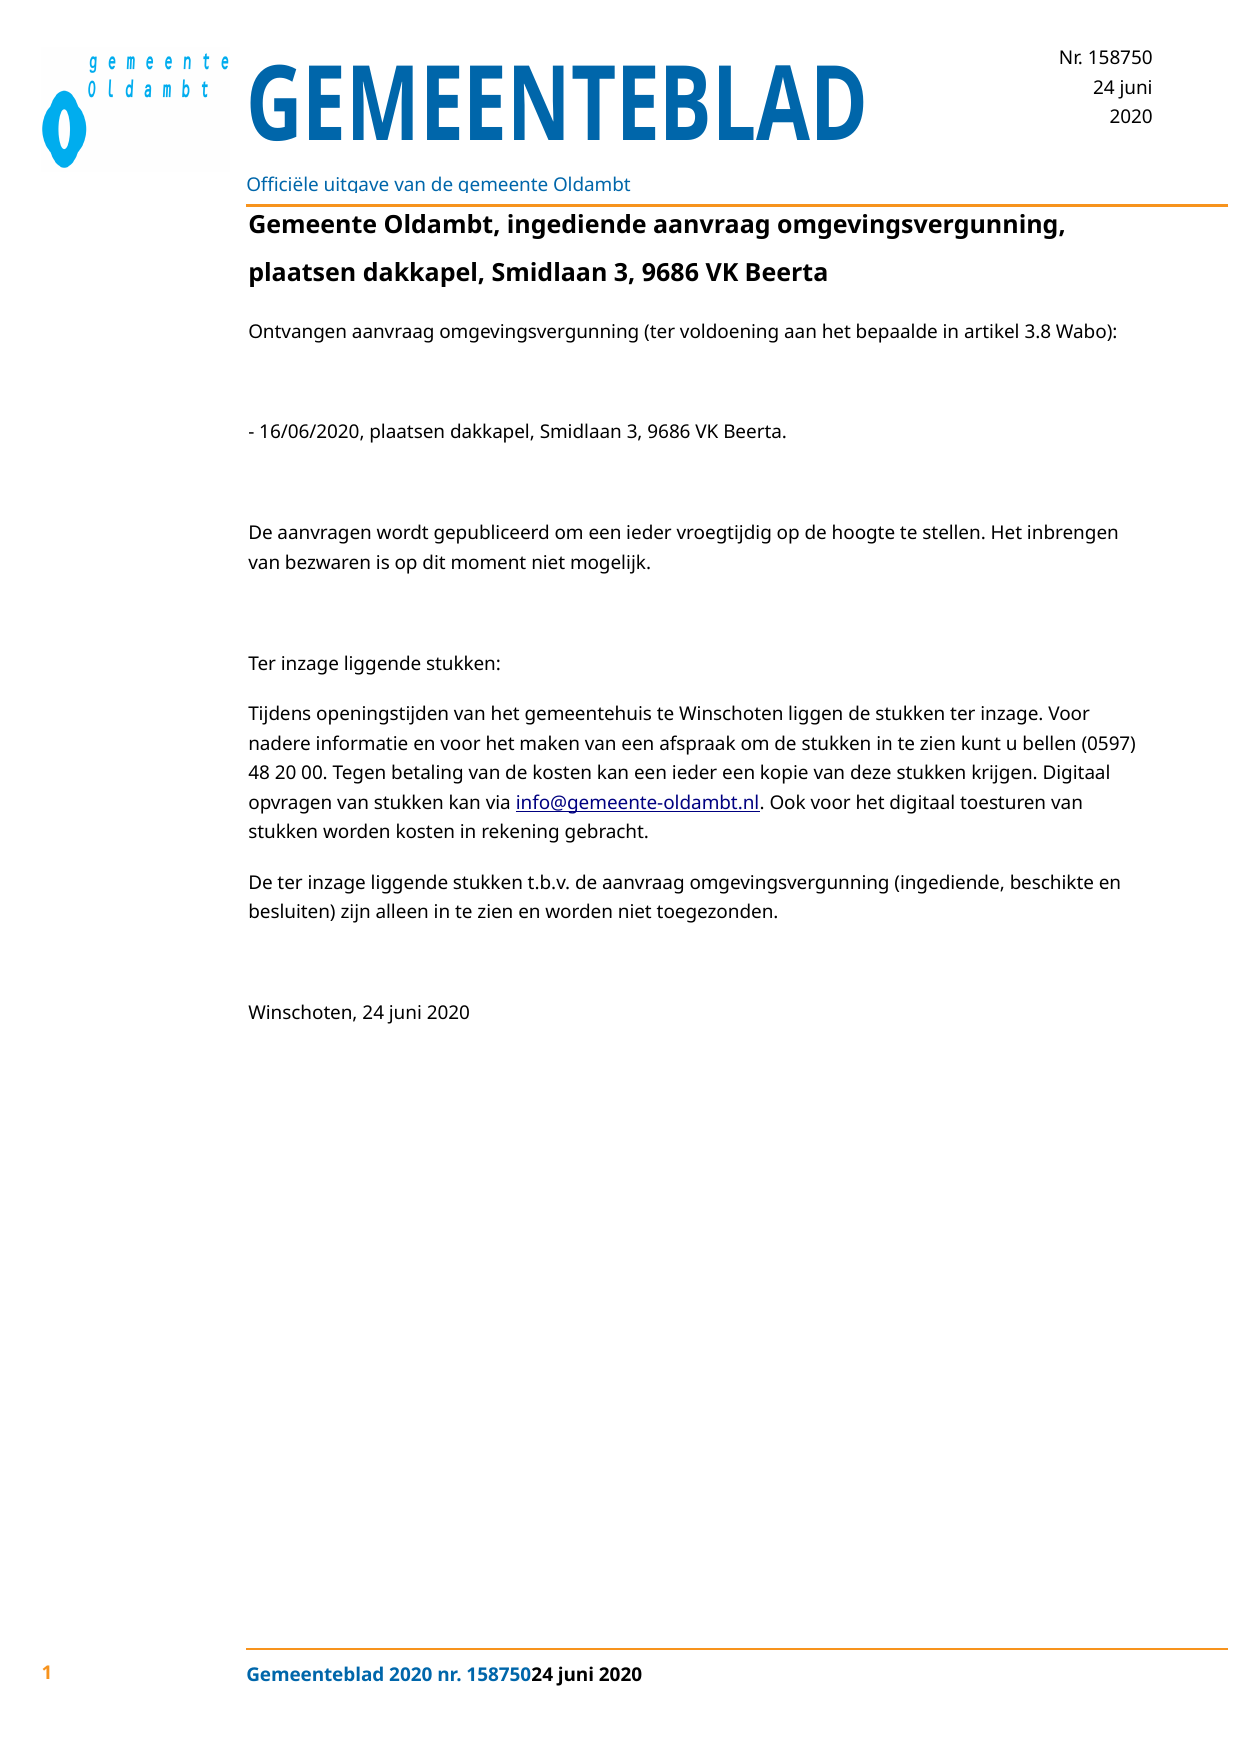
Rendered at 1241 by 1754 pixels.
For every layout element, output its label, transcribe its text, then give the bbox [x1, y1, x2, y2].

text Ter inzage liggende stukken: [248, 650, 1152, 676]
picture [41, 47, 231, 172]
text Gemeente Oldambt, ingediende aanvraag omgevingsvergunning, plaatsen dakkapel, Smidlaan 3, 9686 VK Beerta [248, 207, 1152, 288]
text Ontvangen aanvraag omgevingsvergunning (ter voldoening aan het bepaalde in artikel 3.8 Wabo): [248, 318, 1152, 344]
text De aanvragen wordt gepubliceerd om een ieder vroegtijdig op de hoogte te stellen. Het inbrengen van bezwaren is op dit moment niet mogelijk. [248, 519, 1152, 575]
text - 16/06/2020, plaatsen dakkapel, Smidlaan 3, 9686 VK Beerta. [248, 419, 1152, 444]
text Tijdens openingstijden van het gemeentehuis te Winschoten liggen de stukken ter inzage. Voor nadere informatie en voor het maken van een afspraak om de stukken in te zien kunt u bellen (0597) 48 20 00. Tegen betaling van de kosten kan een ieder een kopie van deze stukken krijgen. Digitaal opvragen van stukken kan via info@gemeente-oldambt.nl. Ook voor het digitaal toesturen van stukken worden kosten in rekening gebracht. [248, 700, 1152, 844]
text De ter inzage liggende stukken t.b.v. de aanvraag omgevingsvergunning (ingediende, beschikte en besluiten) zijn alleen in te zien en worden niet toegezonden. [248, 869, 1152, 924]
text Winschoten, 24 juni 2020 [248, 999, 1152, 1025]
